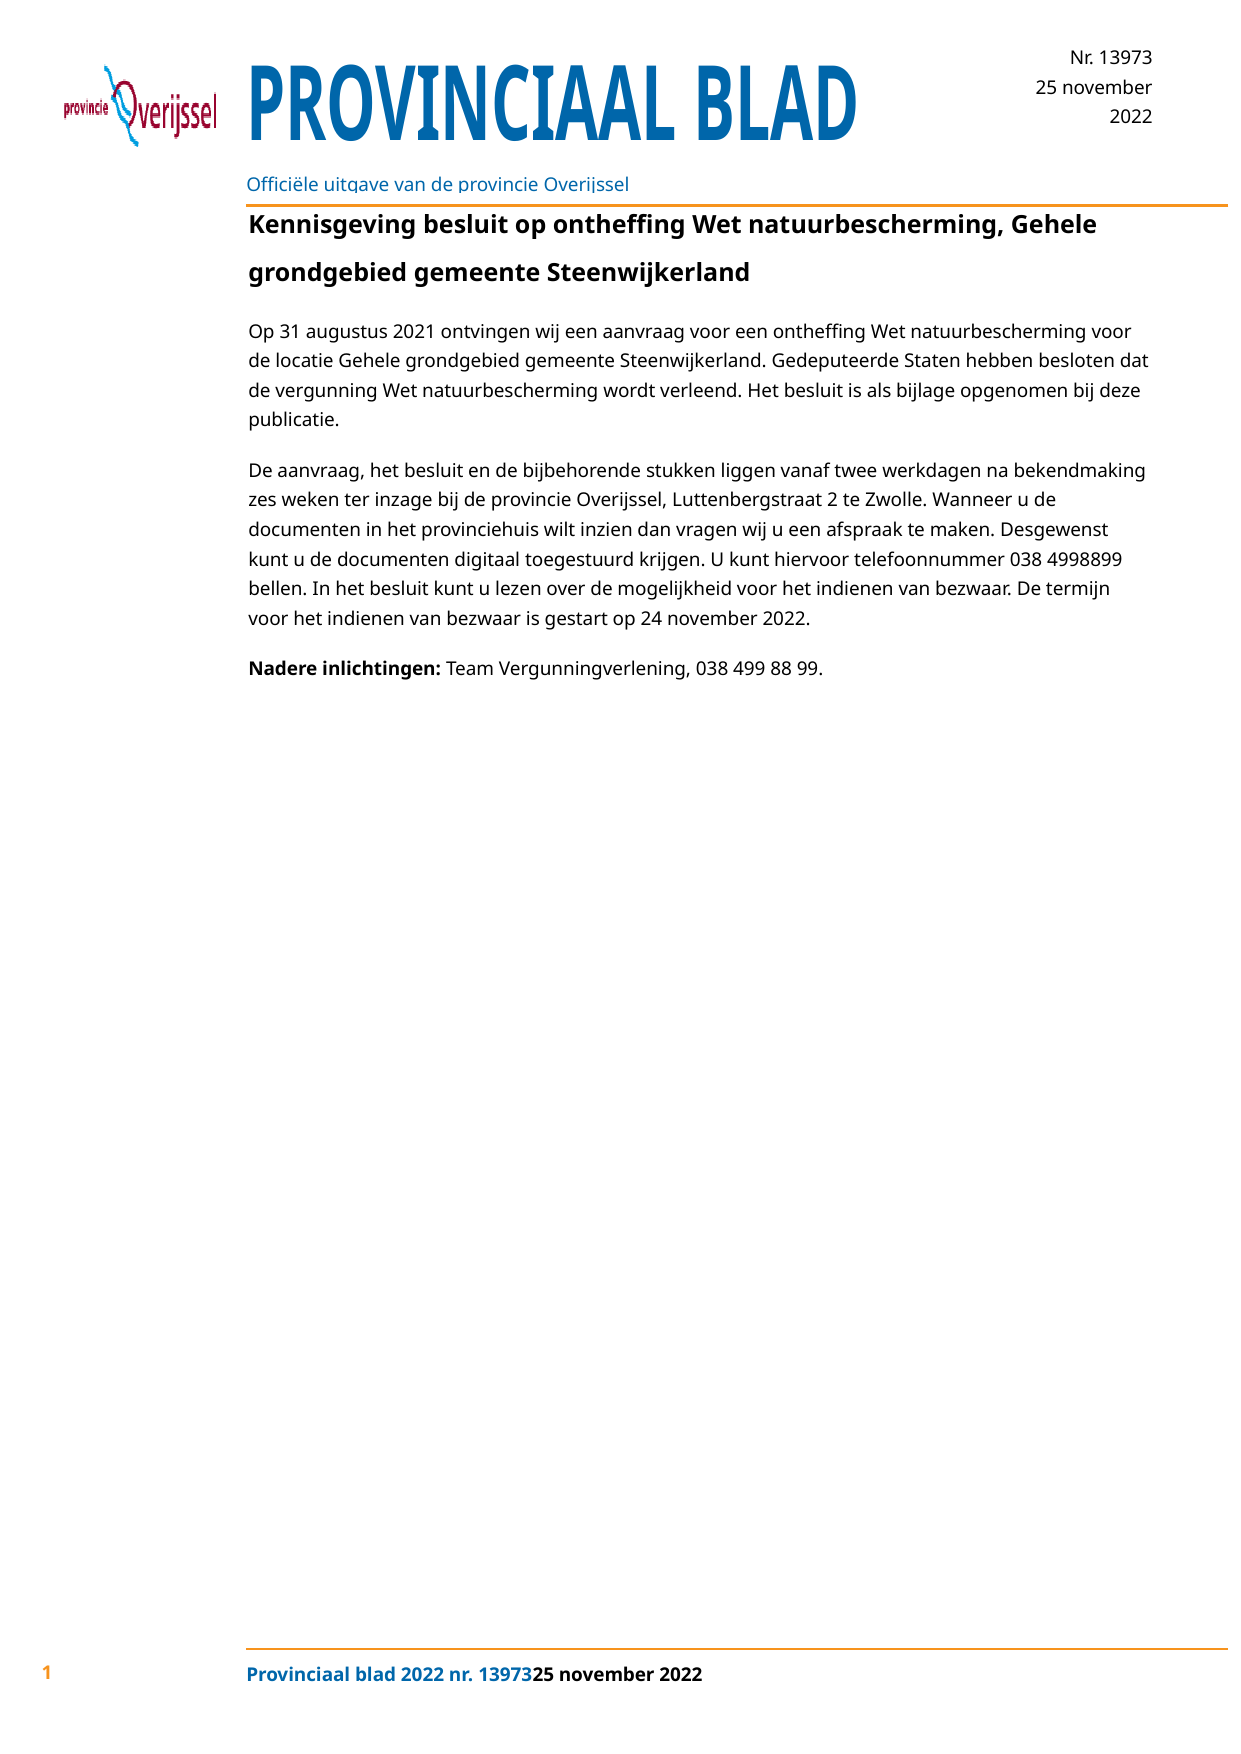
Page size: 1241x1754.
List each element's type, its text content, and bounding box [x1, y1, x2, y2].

picture [41, 47, 231, 172]
text Op 31 augustus 2021 ontvingen wij een aanvraag voor een ontheffing Wet natuurbescherming voor de locatie Gehele grondgebied gemeente Steenwijkerland. Gedeputeerde Staten hebben besloten dat de vergunning Wet natuurbescherming wordt verleend. Het besluit is als bijlage opgenomen bij deze publicatie. [248, 318, 1152, 432]
text Kennisgeving besluit op ontheffing Wet natuurbescherming, Gehele grondgebied gemeente Steenwijkerland [248, 207, 1152, 288]
text Nadere inlichtingen: Team Vergunningverlening, 038 499 88 99. [248, 655, 1152, 681]
text De aanvraag, het besluit en de bijbehorende stukken liggen vanaf twee werkdagen na bekendmaking zes weken ter inzage bij de provincie Overijssel, Luttenbergstraat 2 te Zwolle. Wanneer u de documenten in het provinciehuis wilt inzien dan vragen wij u een afspraak te maken. Desgewenst kunt u de documenten digitaal toegestuurd krijgen. U kunt hiervoor telefoonnummer 038 4998899 bellen. In het besluit kunt u lezen over de mogelijkheid voor het indienen van bezwaar. De termijn voor het indienen van bezwaar is gestart op 24 november 2022. [248, 457, 1152, 631]
